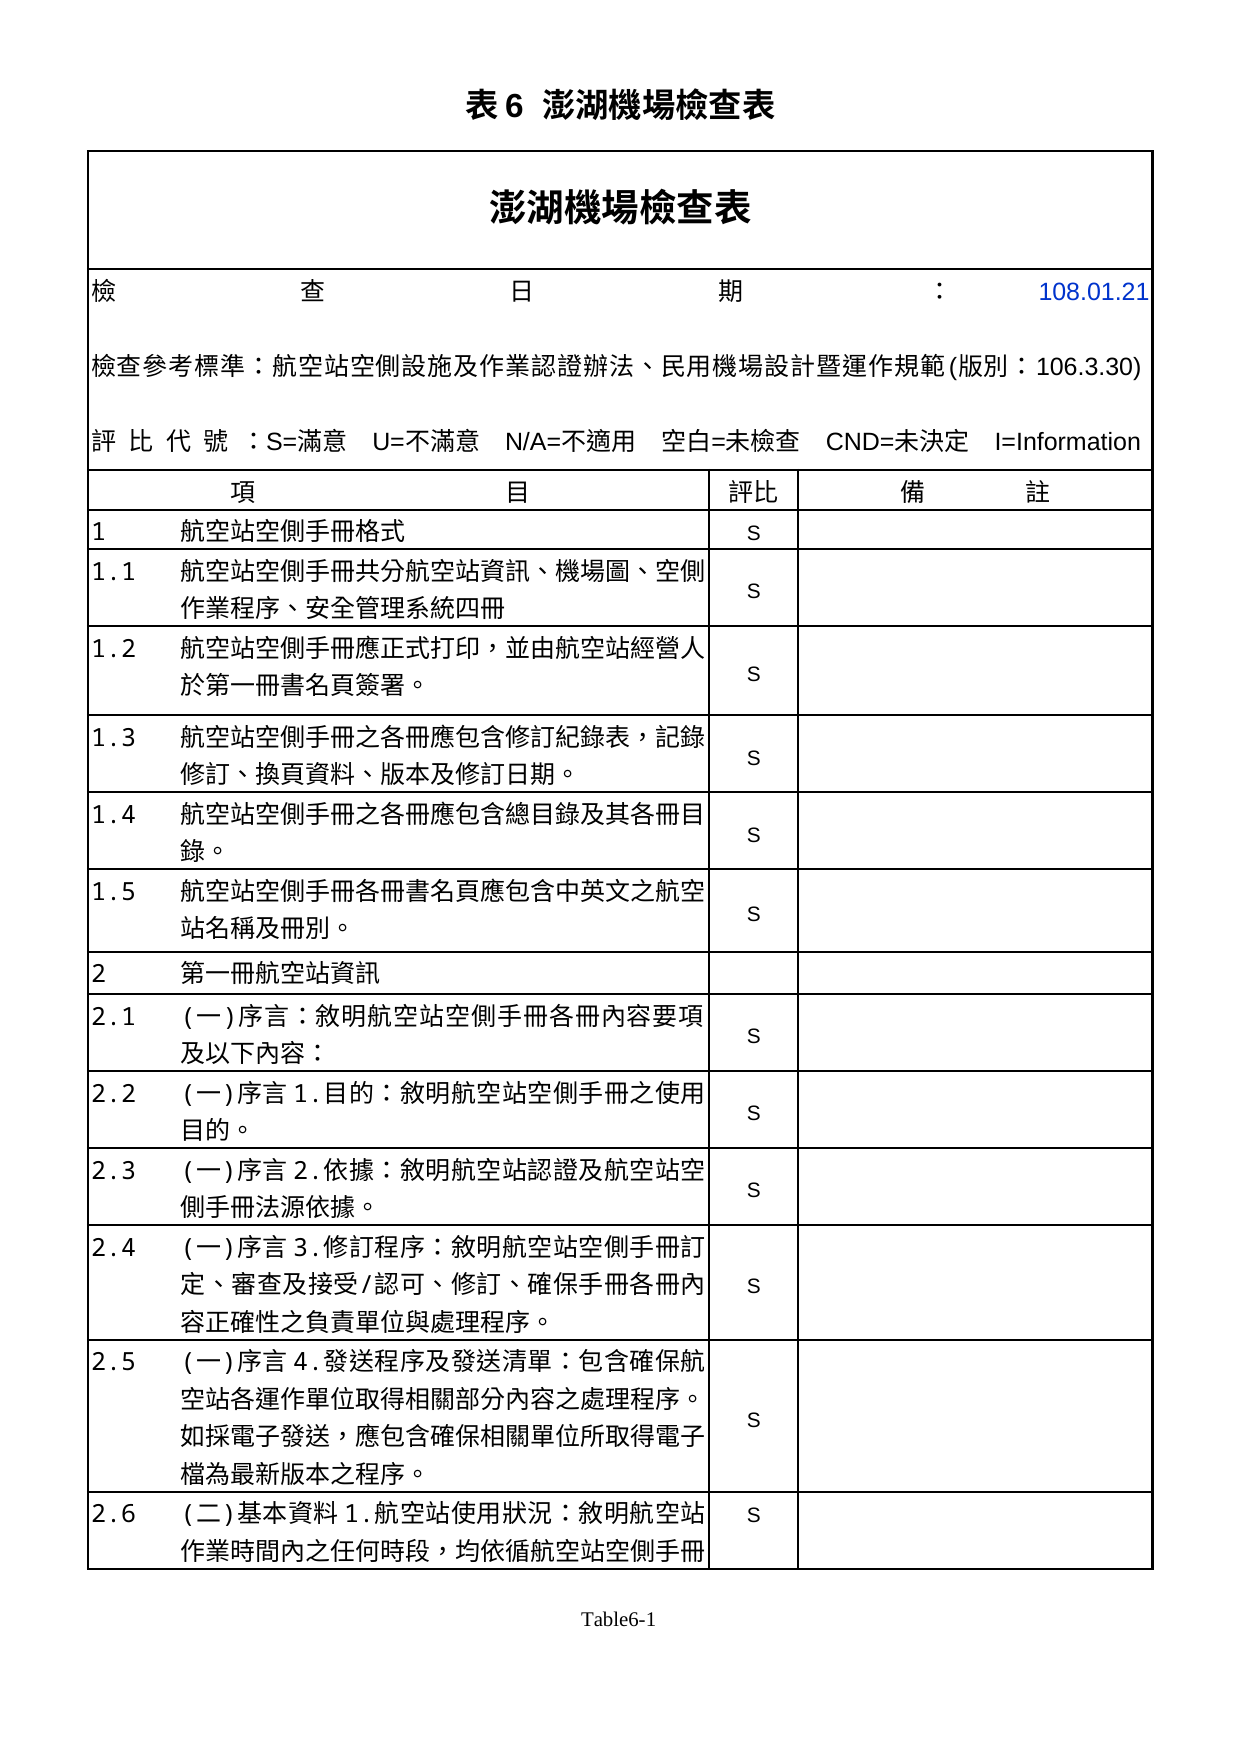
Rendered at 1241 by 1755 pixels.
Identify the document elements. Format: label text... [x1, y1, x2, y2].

table_cell [799, 1493, 1151, 1568]
table_cell 1.3 [89, 716, 177, 791]
table_cell 1.4 [89, 793, 177, 868]
table_cell (一)序言3.修訂程序：敘明航空站空側手冊訂定、審查及接受/認可、修訂、確保手冊各冊內容正確性之負責單位與處理程序。 [178, 1226, 708, 1339]
table_cell (一)序言1.目的：敘明航空站空側手冊之使用目的。 [178, 1072, 708, 1147]
table_cell [710, 953, 797, 993]
table_cell 2.5 [89, 1341, 177, 1491]
table_cell 檢 查 日 期 ：108.01.21 檢查參考標準：航空站空側設施及作業認證辦法、民用機場設計暨運作規範(版別：106.3.30) 評 比 代 號 ：S=滿意 U=不滿意 N/A=不適用 空白=未檢查 CND=未決定 I=Information [89, 270, 1151, 469]
table_cell 1.1 [89, 550, 177, 625]
table_cell S [710, 1149, 797, 1224]
table_cell S [710, 995, 797, 1070]
table_cell (一)序言：敘明航空站空側手冊各冊內容要項及以下內容： [178, 995, 708, 1070]
table_cell 評比 [710, 471, 797, 508]
table_cell S [710, 550, 797, 625]
table_cell 第一冊航空站資訊 [178, 953, 708, 993]
table_cell 2 [89, 953, 177, 993]
table_cell S [710, 1493, 797, 1568]
table_cell 航空站空側手冊之各冊應包含修訂紀錄表，記錄修訂、換頁資料、版本及修訂日期。 [178, 716, 708, 791]
table_cell [799, 511, 1151, 548]
table_cell 1.5 [89, 870, 177, 951]
table_cell 2.4 [89, 1226, 177, 1339]
table_cell 航空站空側手冊格式 [178, 511, 708, 548]
table_cell [799, 1149, 1151, 1224]
table_cell [799, 1226, 1151, 1339]
table_cell 航空站空側手冊各冊書名頁應包含中英文之航空站名稱及冊別。 [178, 870, 708, 951]
table_cell [799, 550, 1151, 625]
table_cell 1.2 [89, 627, 177, 714]
table_cell [799, 627, 1151, 714]
table_cell 備 註 [799, 471, 1151, 508]
table_header 澎湖機場檢查表 [89, 152, 1151, 268]
table_cell 項 目 [178, 471, 708, 508]
table_cell 航空站空側手冊共分航空站資訊、機場圖、空側作業程序、安全管理系統四冊 [178, 550, 708, 625]
table_cell [799, 716, 1151, 791]
table_cell [89, 471, 177, 508]
table_cell S [710, 511, 797, 548]
text 表6 澎湖機場檢查表 [177, 87, 1063, 125]
table_cell [799, 793, 1151, 868]
table_cell 2.6 [89, 1493, 177, 1568]
table_cell [799, 953, 1151, 993]
table_cell S [710, 1072, 797, 1147]
table_cell S [710, 627, 797, 714]
table_cell S [710, 1226, 797, 1339]
table_cell 航空站空側手冊應正式打印，並由航空站經營人於第一冊書名頁簽署。 [178, 627, 708, 714]
table_cell [799, 870, 1151, 951]
table_cell S [710, 716, 797, 791]
table_cell S [710, 870, 797, 951]
table_cell (二)基本資料1.航空站使用狀況：敘明航空站作業時間內之任何時段，均依循航空站空側手冊 [178, 1493, 708, 1568]
table_cell 1 [89, 511, 177, 548]
table_cell S [710, 1341, 797, 1491]
table_cell [799, 1072, 1151, 1147]
table_cell 航空站空側手冊之各冊應包含總目錄及其各冊目錄。 [178, 793, 708, 868]
table_cell S [710, 793, 797, 868]
table_cell 2.2 [89, 1072, 177, 1147]
table_cell [799, 995, 1151, 1070]
table_cell (一)序言4.發送程序及發送清單：包含確保航空站各運作單位取得相關部分內容之處理程序。如採電子發送，應包含確保相關單位所取得電子檔為最新版本之程序。 [178, 1341, 708, 1491]
table_cell [799, 1341, 1151, 1491]
table_cell (一)序言2.依據：敘明航空站認證及航空站空側手冊法源依據。 [178, 1149, 708, 1224]
table_cell 2.3 [89, 1149, 177, 1224]
table_cell 2.1 [89, 995, 177, 1070]
